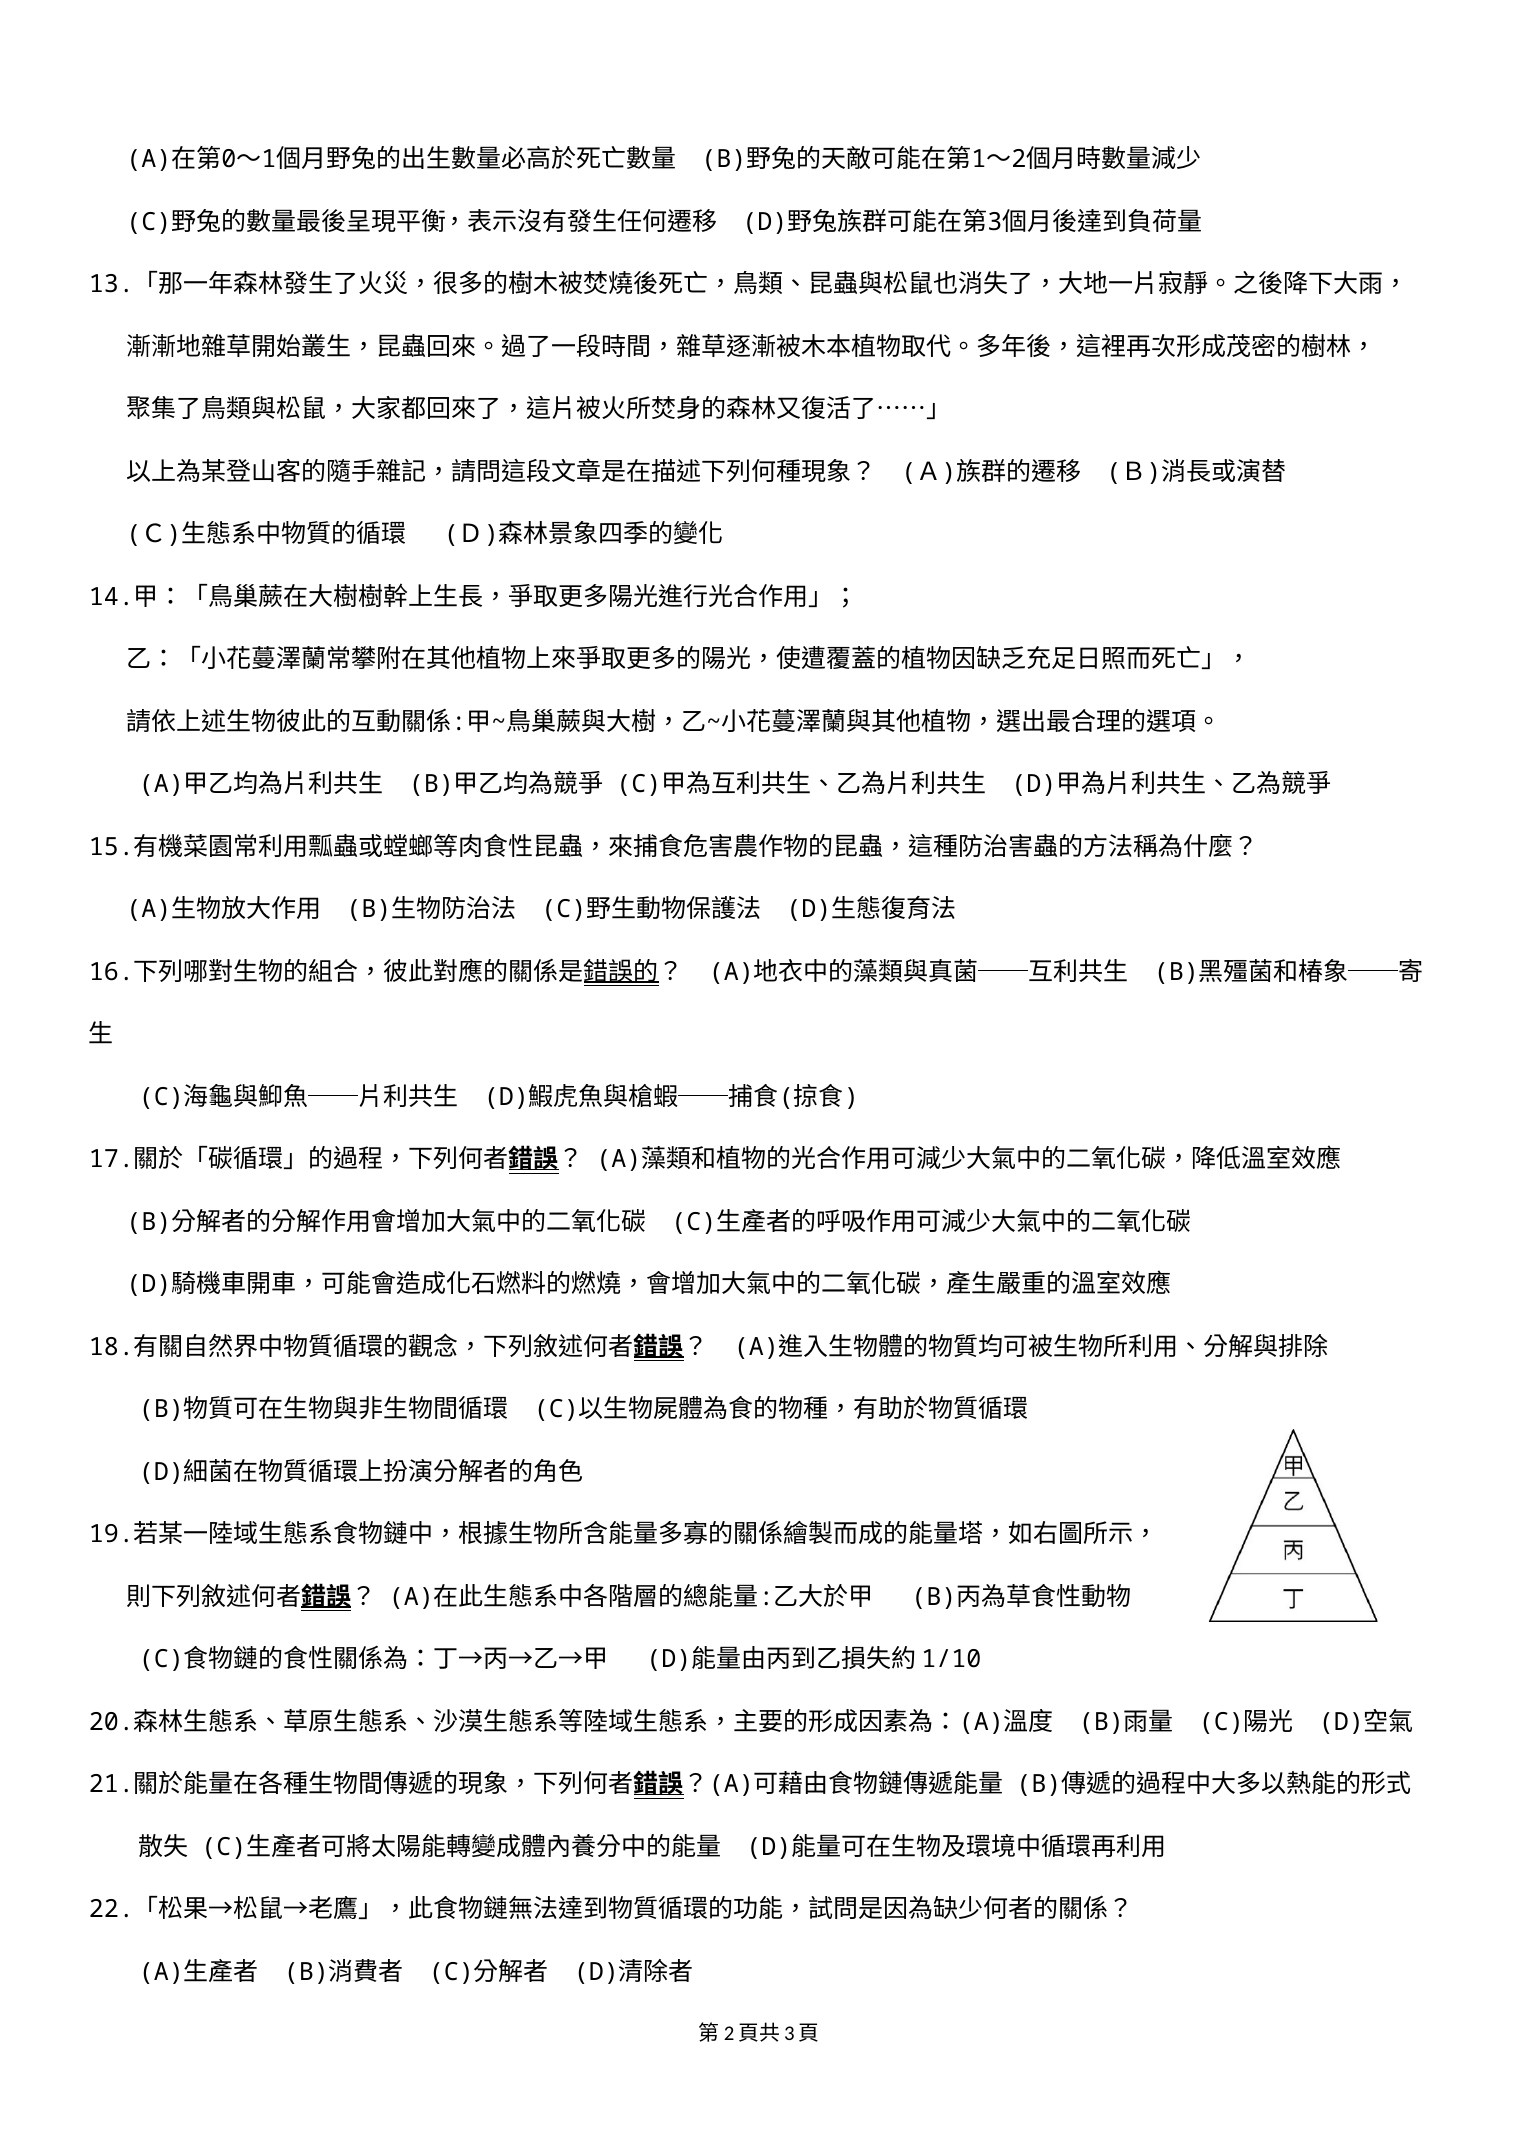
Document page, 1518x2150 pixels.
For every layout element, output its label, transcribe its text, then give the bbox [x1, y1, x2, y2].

text [1378, 1552, 1429, 1615]
text 則下列敘述何者錯誤？ (A)在此生態系中各階層的總能量:乙大於甲 (B)丙為草食性動物 [89, 1552, 1208, 1615]
text 18.有關自然界中物質循環的觀念，下列敘述何者錯誤？ (A)進入生物體的物質均可被生物所利用、分解與排除 [89, 1302, 1429, 1365]
text 聚集了鳥類與松鼠，大家都回來了，這片被火所焚身的森林又復活了……」 [126, 365, 1429, 427]
text 14.甲：「鳥巢蕨在大樹樹幹上生長，爭取更多陽光進行光合作用」； [89, 552, 1429, 615]
text (Ｃ)生態系中物質的循環 (Ｄ)森林景象四季的變化 [126, 490, 1429, 552]
text (A)在第0～1個月野兔的出生數量必高於死亡數量 (B)野兔的天敵可能在第1～2個月時數量減少 [89, 115, 1429, 177]
text 13.「那一年森林發生了火災，很多的樹木被焚燒後死亡，鳥類、昆蟲與松鼠也消失了，大地一片寂靜。之後降下大雨， [89, 240, 1429, 302]
text (B)分解者的分解作用會增加大氣中的二氧化碳 (C)生產者的呼吸作用可減少大氣中的二氧化碳 [89, 1177, 1429, 1240]
text 17.關於「碳循環」的過程，下列何者錯誤？ (A)藻類和植物的光合作用可減少大氣中的二氧化碳，降低溫室效應 [89, 1115, 1429, 1177]
text 以上為某登山客的隨手雜記，請問這段文章是在描述下列何種現象？ (Ａ)族群的遷移 (Ｂ)消長或演替 [126, 427, 1429, 490]
text [1378, 1490, 1429, 1552]
text 20.森林生態系、草原生態系、沙漠生態系等陸域生態系，主要的形成因素為：(A)溫度 (B)雨量 (C)陽光 (D)空氣 [89, 1677, 1429, 1740]
text (C)海龜與鮣魚──片利共生 (D)鰕虎魚與槍蝦──捕食(掠食) [89, 1052, 1429, 1115]
text 16.下列哪對生物的組合，彼此對應的關係是錯誤的？ (A)地衣中的藻類與真菌──互利共生 (B)黑殭菌和椿象──寄生 [89, 927, 1429, 1052]
text 22.「松果→松鼠→老鷹」，此食物鏈無法達到物質循環的功能，試問是因為缺少何者的關係？ [89, 1865, 1429, 1927]
text 漸漸地雜草開始叢生，昆蟲回來。過了一段時間，雜草逐漸被木本植物取代。多年後，這裡再次形成茂密的樹林， [89, 302, 1429, 365]
text 乙：「小花蔓澤蘭常攀附在其他植物上來爭取更多的陽光，使遭覆蓋的植物因缺乏充足日照而死亡」， [89, 615, 1429, 677]
text (C)野兔的數量最後呈現平衡，表示沒有發生任何遷移 (D)野兔族群可能在第3個月後達到負荷量 [89, 177, 1429, 240]
text (A)生產者 (B)消費者 (C)分解者 (D)清除者 [89, 1927, 1429, 1990]
text (B)物質可在生物與非生物間循環 (C)以生物屍體為食的物種，有助於物質循環 [114, 1365, 1429, 1427]
text 19.若某一陸域生態系食物鏈中，根據生物所含能量多寡的關係繪製而成的能量塔，如右圖所示， [89, 1490, 1208, 1552]
text (D)細菌在物質循環上扮演分解者的角色 [114, 1427, 1429, 1490]
text 請依上述生物彼此的互動關係:甲~鳥巢蕨與大樹，乙~小花蔓澤蘭與其他植物，選出最合理的選項。 [89, 677, 1429, 740]
text (A)甲乙均為片利共生 (B)甲乙均為競爭 (C)甲為互利共生、乙為片利共生 (D)甲為片利共生、乙為競爭 [89, 740, 1429, 802]
text 15.有機菜園常利用瓢蟲或螳螂等肉食性昆蟲，來捕食危害農作物的昆蟲，這種防治害蟲的方法稱為什麼？ [89, 802, 1429, 865]
text 21.關於能量在各種生物間傳遞的現象，下列何者錯誤？(A)可藉由食物鏈傳遞能量 (B)傳遞的過程中大多以熱能的形式散失 (C)生產者可將太陽能轉變成體內養分中的能量 (D)能量可在生物及環境中循環再利用 [89, 1740, 1429, 1865]
text (C)食物鏈的食性關係為：丁→丙→乙→甲 (D)能量由丙到乙損失約1/10 [89, 1615, 1429, 1677]
text (A)生物放大作用 (B)生物防治法 (C)野生動物保護法 (D)生態復育法 [89, 865, 1429, 927]
text (D)騎機車開車，可能會造成化石燃料的燃燒，會增加大氣中的二氧化碳，產生嚴重的溫室效應 [89, 1240, 1429, 1302]
